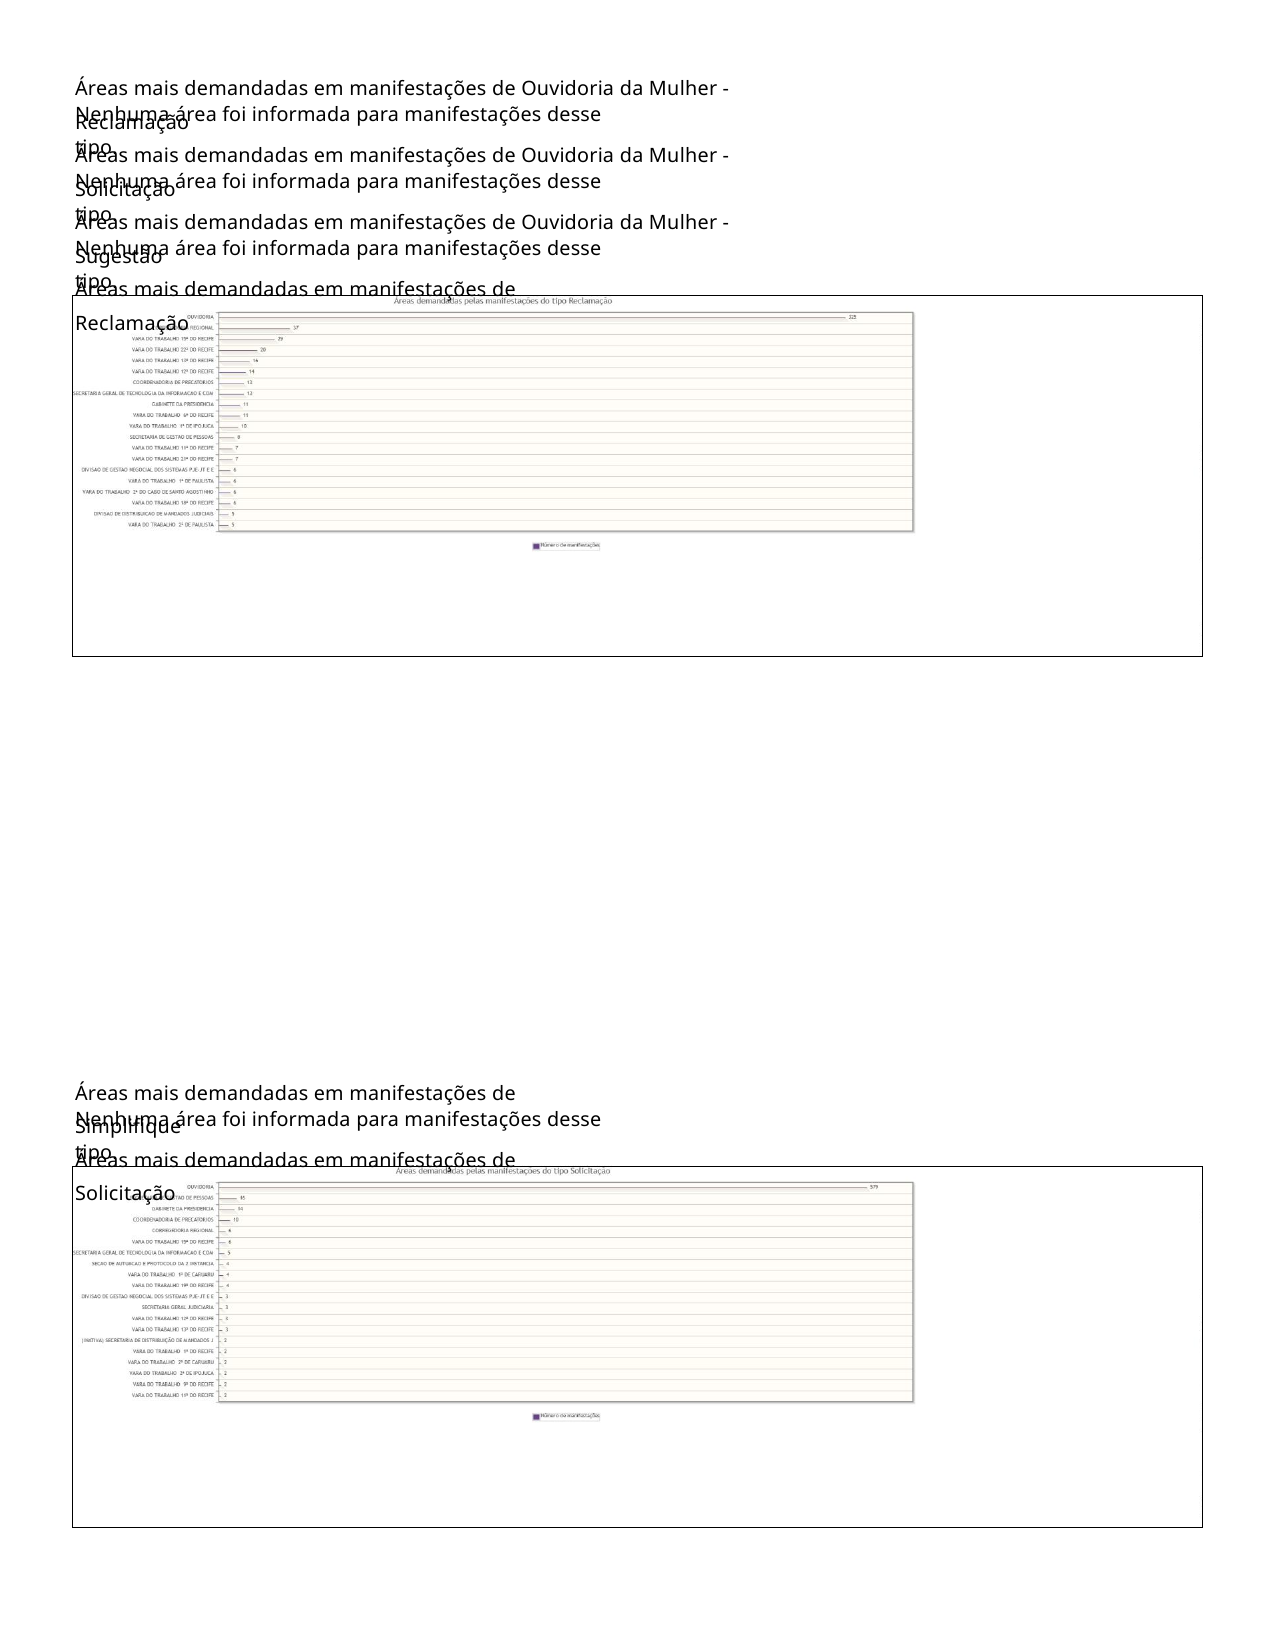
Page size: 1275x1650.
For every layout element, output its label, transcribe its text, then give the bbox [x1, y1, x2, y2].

text Áreas mais demandadas em manifestações de Ouvidoria da Mulher - Reclamação [75, 69, 781, 136]
text Nenhuma área foi informada para manifestações desse tipo. [75, 162, 612, 203]
text Nenhuma área foi informada para manifestações desse tipo. [75, 1099, 612, 1166]
text Nenhuma área foi informada para manifestações desse tipo. [75, 229, 612, 295]
text Áreas mais demandadas em manifestações de Solicitação [75, 1141, 582, 1207]
text Áreas mais demandadas em manifestações de Ouvidoria da Mulher - Sugestão [75, 203, 756, 270]
text Áreas mais demandadas em manifestações de Ouvidoria da Mulher - Solicitação [75, 136, 768, 203]
text Áreas mais demandadas em manifestações de Simplifique [75, 1073, 585, 1099]
picture [73, 1167, 1202, 1527]
text Nenhuma área foi informada para manifestações desse tipo. [75, 95, 612, 136]
picture [73, 296, 1202, 656]
text Áreas mais demandadas em manifestações de Reclamação [75, 270, 595, 337]
